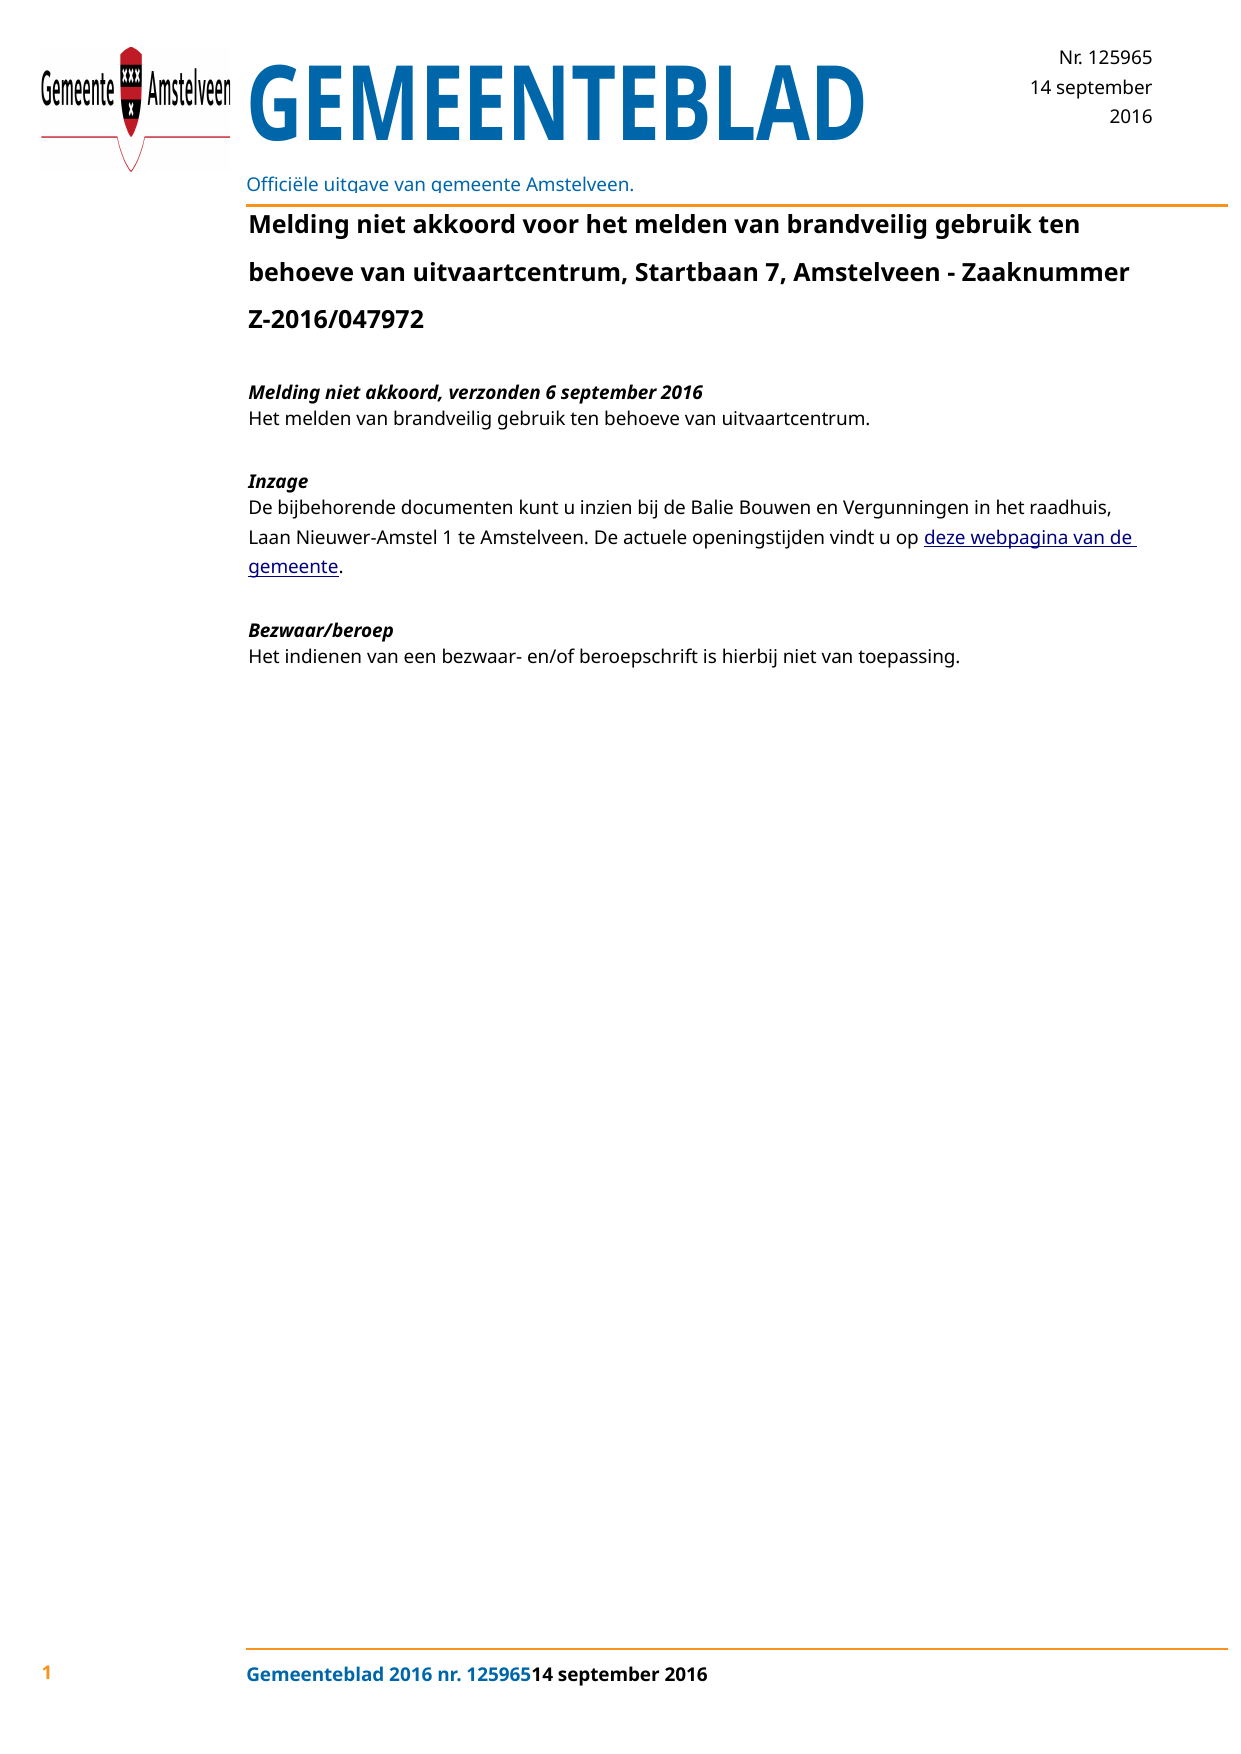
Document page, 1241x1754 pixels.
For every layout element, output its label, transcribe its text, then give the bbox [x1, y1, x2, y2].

text Bezwaar/beroep [248, 618, 1152, 643]
picture [41, 47, 231, 172]
text Het indienen van een bezwaar- en/of beroepschrift is hierbij niet van toepassing. [248, 643, 1152, 669]
text Het melden van brandveilig gebruik ten behoeve van uitvaartcentrum. [248, 405, 1152, 431]
text De bijbehorende documenten kunt u inzien bij de Balie Bouwen en Vergunningen in het raadhuis, Laan Nieuwer-Amstel 1 te Amstelveen. De actuele openingstijden vindt u op deze webpagina van de gemeente. [248, 494, 1152, 579]
text Inzage [248, 469, 1152, 494]
text Melding niet akkoord voor het melden van brandveilig gebruik ten behoeve van uitvaartcentrum, Startbaan 7, Amstelveen - Zaaknummer Z-2016/047972 [248, 207, 1152, 336]
text Melding niet akkoord, verzonden 6 september 2016 [248, 379, 1152, 405]
